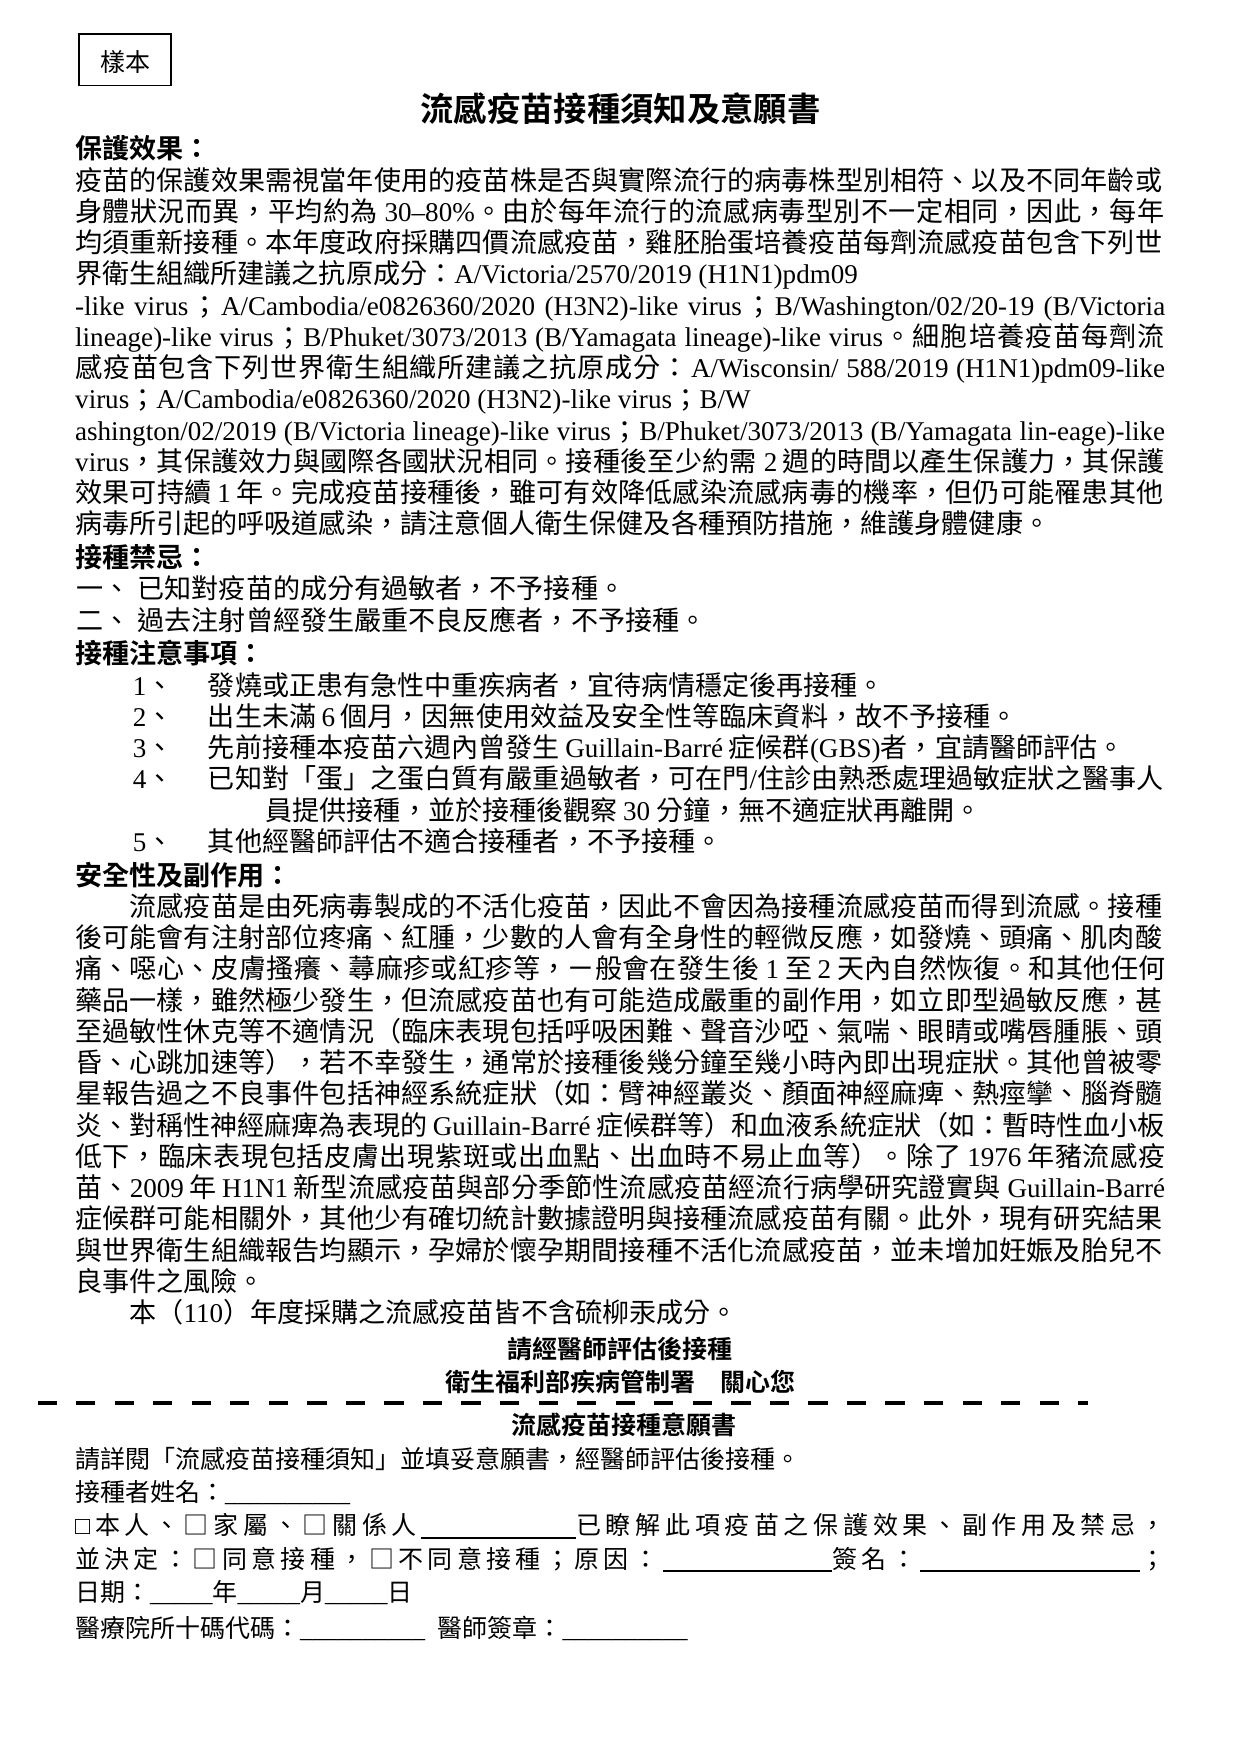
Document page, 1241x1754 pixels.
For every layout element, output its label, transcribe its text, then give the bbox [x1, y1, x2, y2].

text 接種者姓名：__________ [75, 1475, 1165, 1508]
list 先前接種本疫苗六週內曾發生Guillain-Barré症候群(GBS)者，宜請醫師評估。 [133, 733, 1165, 764]
list 已知對「蛋」之蛋白質有嚴重過敏者，可在門/住診由熟悉處理過敏症狀之醫事人員提供接種，並於接種後觀察30 分鐘，無不適症狀再離開。 [133, 764, 1165, 826]
text [80, 35, 170, 85]
text □本人、□家屬、□關係人 已瞭解此項疫苗之保護效果、副作用及禁忌， 並決定：□同意接種，□不同意接種；原因： 簽名： ； 日期：_____年_____月_____日 [75, 1508, 1165, 1608]
text 二、 過去注射曾經發生嚴重不良反應者，不予接種。 [76, 605, 1165, 636]
text 保護效果： [75, 134, 1165, 165]
text 疫苗的保護效果需視當年使用的疫苗株是否與實際流行的病毒株型別相符、以及不同年齡或身體狀況而異，平均約為30–80%。由於每年流行的流感病毒型別不一定相同，因此，每年均須重新接種。本年度政府採購四價流感疫苗，雞胚胎蛋培養疫苗每劑流感疫苗包含下列世界衛生組織所建議之抗原成分：A/Victoria/2570/2019 (H1N1)pdm09 [75, 165, 1165, 290]
text ashington/02/2019 (B/Victoria lineage)-like virus；B/Phuket/3073/2013 (B/Yamagata lin-eage)-like virus，其保護效力與國際各國狀況相同。接種後至少約需2週的時間以產生保護力，其保護效果可持續1年。完成疫苗接種後，雖可有效降低感染流感病毒的機率，但仍可能罹患其他病毒所引起的呼吸道感染，請注意個人衛生保健及各種預防措施，維護身體健康。 [75, 415, 1165, 540]
text 流感疫苗接種須知及意願書 [75, 83, 1165, 131]
text 請經醫師評估後接種 [75, 1331, 1165, 1365]
text -like virus；A/Cambodia/e0826360/2020 (H3N2)-like virus；B/Washington/02/20-19 (B/Victoria lineage)-like virus；B/Phuket/3073/2013 (B/Yamagata lineage)-like virus。細胞培養疫苗每劑流感疫苗包含下列世界衛生組織所建議之抗原成分：A/Wisconsin/ 588/2019 (H1N1)pdm09-like virus；A/Cambodia/e0826360/2020 (H3N2)-like virus；B/W [75, 290, 1165, 415]
text 醫療院所十碼代碼：__________ 醫師簽章：__________ [75, 1608, 1165, 1644]
text 接種禁忌： [75, 543, 1165, 574]
text 一、 已知對疫苗的成分有過敏者，不予接種。 [76, 574, 1165, 605]
list 出生未滿6個月，因無使用效益及安全性等臨床資料，故不予接種。 [133, 701, 1165, 733]
text 本（110）年度採購之流感疫苗皆不含硫柳汞成分。 [75, 1298, 1165, 1329]
text 請詳閱「流感疫苗接種須知」並填妥意願書，經醫師評估後接種。 [75, 1441, 1165, 1475]
list 其他經醫師評估不適合接種者，不予接種。 [133, 826, 1165, 858]
list 發燒或正患有急性中重疾病者，宜待病情穩定後再接種。 [133, 670, 1165, 701]
text 安全性及副作用： [75, 860, 1165, 891]
text 流感疫苗是由死病毒製成的不活化疫苗，因此不會因為接種流感疫苗而得到流感。接種後可能會有注射部位疼痛、紅腫，少數的人會有全身性的輕微反應，如發燒、頭痛、肌肉酸痛、噁心、皮膚搔癢、蕁麻疹或紅疹等，ㄧ般會在發生後1至2天內自然恢復。和其他任何藥品一樣，雖然極少發生，但流感疫苗也有可能造成嚴重的副作用，如立即型過敏反應，甚至過敏性休克等不適情況（臨床表現包括呼吸困難、聲音沙啞、氣喘、眼睛或嘴唇腫脹、頭昏、心跳加速等），若不幸發生，通常於接種後幾分鐘至幾小時內即出現症狀。其他曾被零星報告過之不良事件包括神經系統症狀（如：臂神經叢炎、顏面神經麻痺、熱痙攣、腦脊髓炎、對稱性神經麻痺為表現的Guillain-Barré症候群等）和血液系統症狀（如：暫時性血小板低下，臨床表現包括皮膚出現紫斑或出血點、出血時不易止血等）。除了1976年豬流感疫苗、2009年H1N1新型流感疫苗與部分季節性流感疫苗經流行病學研究證實與Guillain-Barré症候群可能相關外，其他少有確切統計數據證明與接種流感疫苗有關。此外，現有研究結果與世界衛生組織報告均顯示，孕婦於懷孕期間接種不活化流感疫苗，並未增加妊娠及胎兒不良事件之風險。 [75, 891, 1165, 1298]
text 接種注意事項： [75, 639, 1165, 670]
text 衛生福利部疾病管制署 關心您 [75, 1365, 1165, 1398]
text 樣本 [95, 42, 155, 77]
text 流感疫苗接種意願書 [75, 1408, 1165, 1441]
